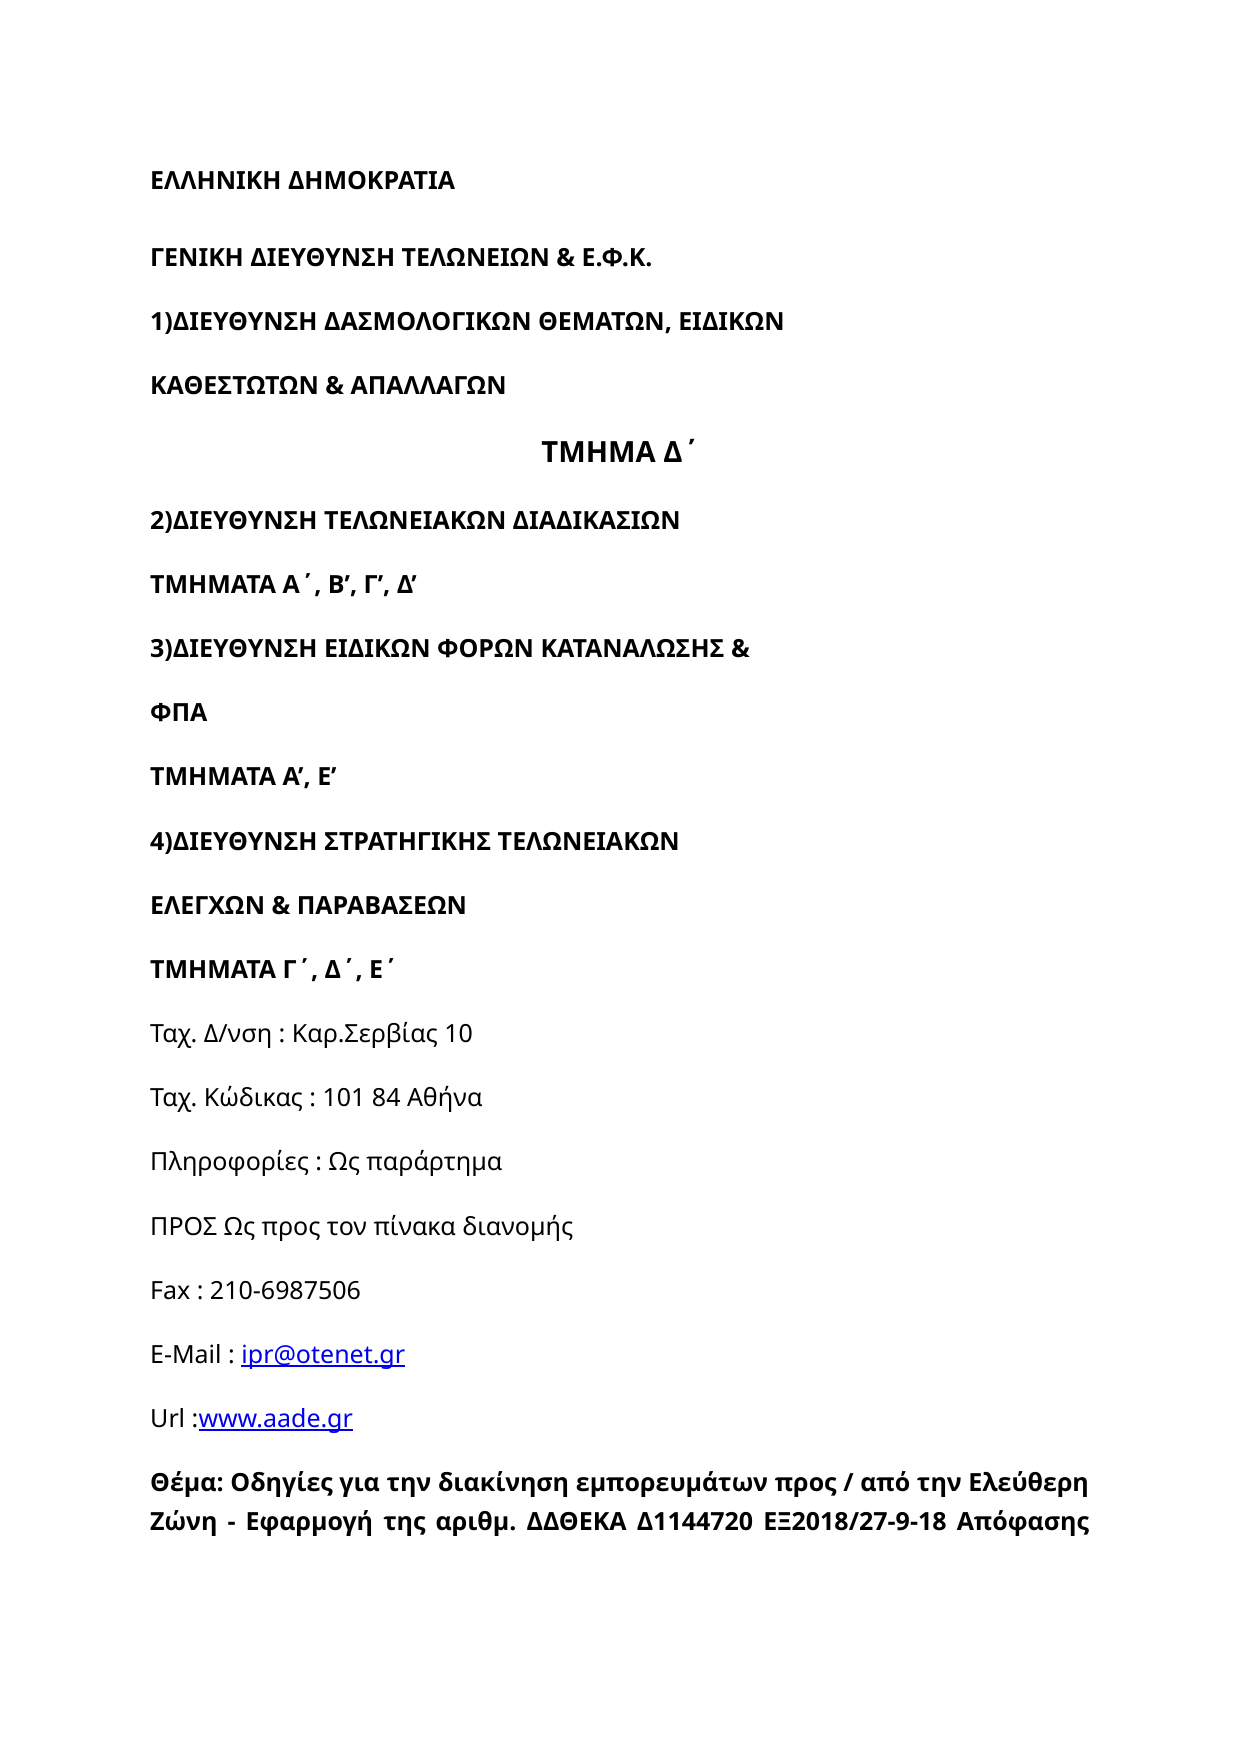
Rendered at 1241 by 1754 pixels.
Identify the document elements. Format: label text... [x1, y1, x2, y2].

text Ταχ. Κώδικας : 101 84 Αθήνα [150, 1080, 1090, 1114]
text ΤΜΗΜΑΤΑ Α΄, Β’, Γ’, Δ’ [150, 566, 1090, 601]
text Fax : 210-6987506 [150, 1272, 1090, 1306]
text 4)ΔΙΕΥΘΥΝΣΗ ΣΤΡΑΤΗΓΙΚΗΣ ΤΕΛΩΝΕΙΑΚΩΝ [150, 823, 1090, 857]
text ΦΠΑ [150, 695, 1090, 729]
text ΤΜΗΜΑΤΑ Γ΄, Δ΄, Ε΄ [150, 951, 1090, 986]
text ΤΜΗΜΑΤΑ A’, Ε’ [150, 759, 1090, 793]
text ΓΕΝΙΚΗ ΔΙΕΥΘΥΝΣΗ ΤΕΛΩΝΕΙΩΝ & Ε.Φ.Κ. [150, 239, 1090, 273]
text Ταχ. Δ/νση : Καρ.Σερβίας 10 [150, 1016, 1090, 1050]
subtitle ΤΜΗΜΑ Δ΄ [150, 432, 1090, 471]
text Url :www.aade.gr [150, 1401, 1090, 1435]
text Θέμα: Οδηγίες για την διακίνηση εμπορευμάτων προς / από την Ελεύθερη Ζώνη - Εφαρμογή της αριθμ. ΔΔΘΕΚΑ Δ1144720 ΕΞ2018/27-9-18 Απόφασης [150, 1465, 1090, 1538]
text 2)ΔΙΕΥΘΥΝΣΗ ΤΕΛΩΝΕΙΑΚΩΝ ΔΙΑΔΙΚΑΣΙΩΝ [150, 502, 1090, 536]
text Πληροφορίες : Ως παράρτημα [150, 1144, 1090, 1178]
text ΠΡΟΣ Ως προς τον πίνακα διανομής [150, 1208, 1090, 1242]
text E-Mail : ipr@otenet.gr [150, 1336, 1090, 1371]
text 1)ΔΙΕΥΘΥΝΣΗ ΔΑΣΜΟΛΟΓΙΚΩΝ ΘΕΜΑΤΩΝ, ΕΙΔΙΚΩΝ [150, 303, 1090, 337]
text ΕΛΕΓΧΩΝ & ΠΑΡΑΒΑΣΕΩΝ [150, 887, 1090, 921]
title ΕΛΛΗΝΙΚΗ ΔΗΜΟΚΡΑΤΙΑ [150, 162, 1090, 197]
text 3)ΔΙΕΥΘΥΝΣΗ ΕΙΔΙΚΩΝ ΦΟΡΩΝ ΚΑΤΑΝΑΛΩΣΗΣ & [150, 631, 1090, 665]
text ΚΑΘΕΣΤΩΤΩΝ & ΑΠΑΛΛΑΓΩΝ [150, 367, 1090, 402]
